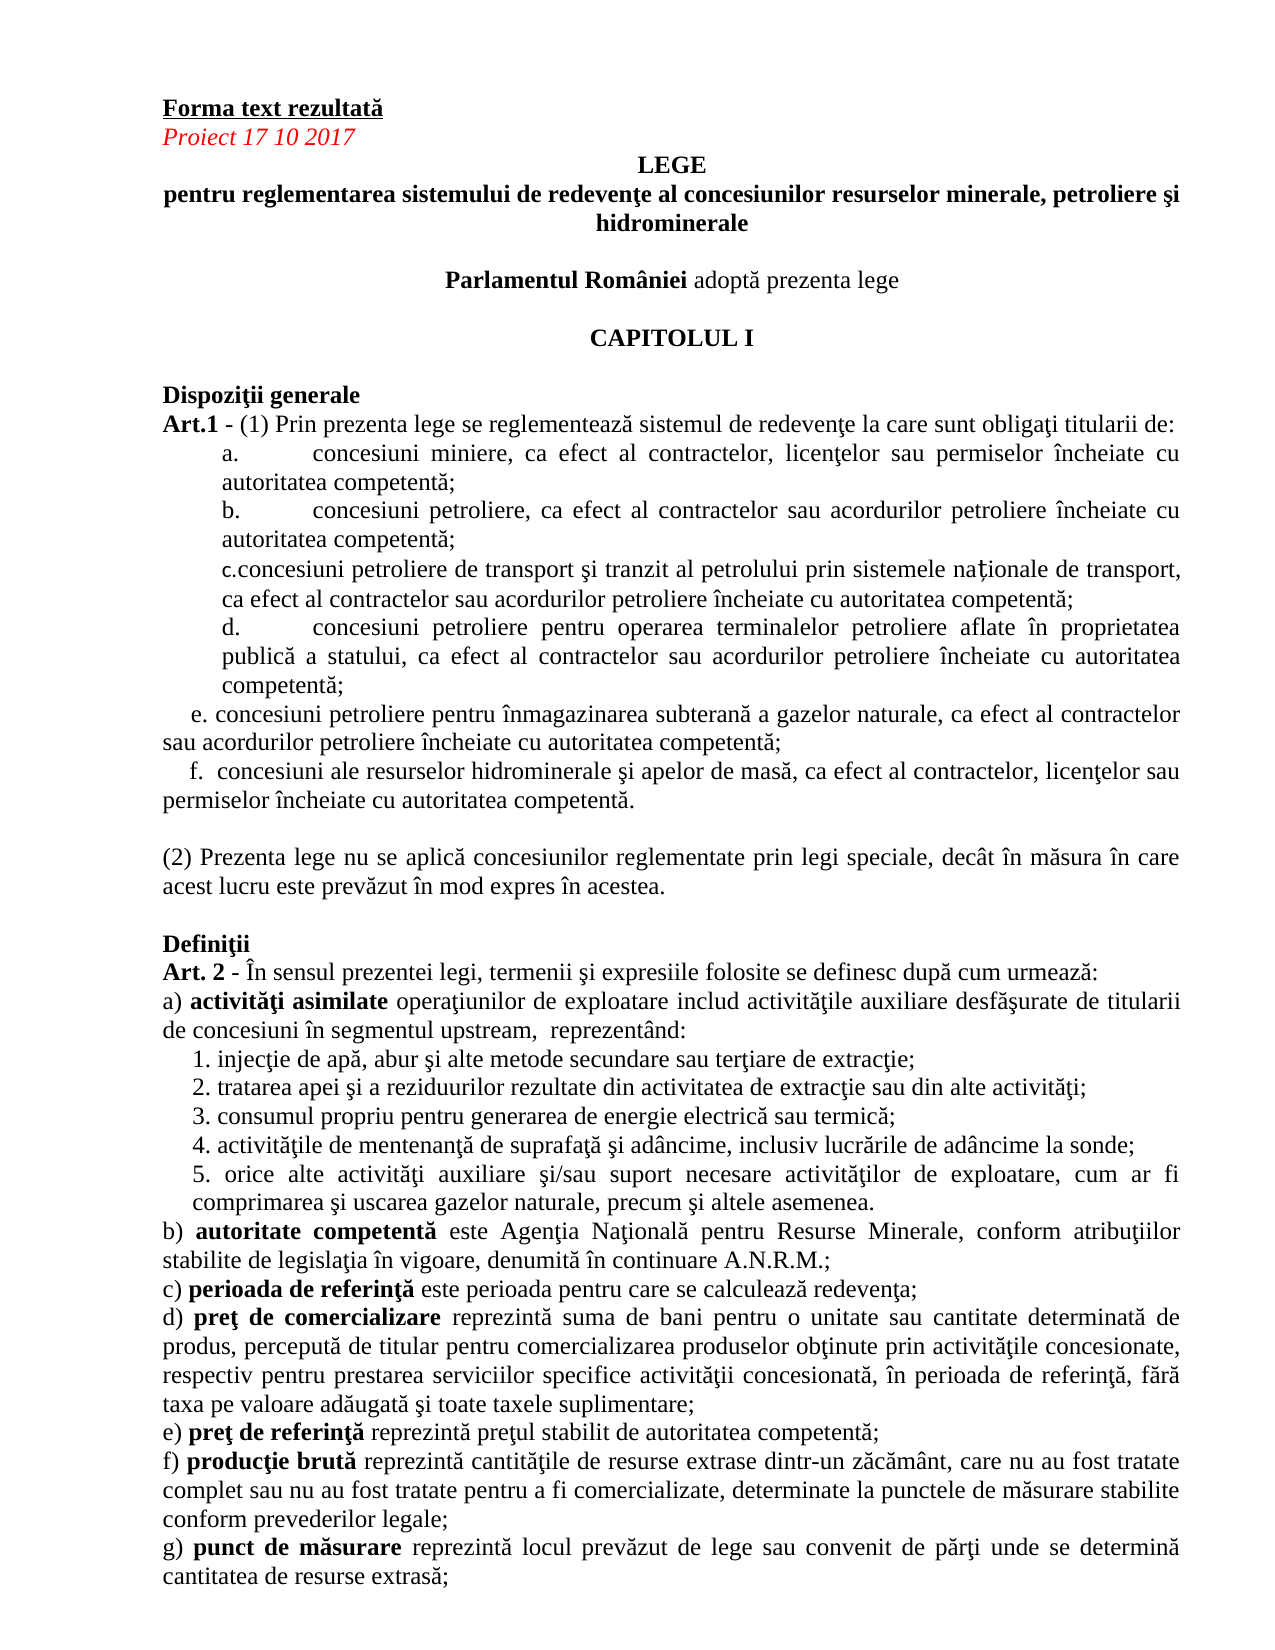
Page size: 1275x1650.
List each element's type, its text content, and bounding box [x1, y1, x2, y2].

list concesiuni miniere, ca efect al contractelor, licenţelor sau permiselor încheiate cu autoritatea competentă; [222, 438, 1181, 496]
text Art. 2 - În sensul prezentei legi, termenii şi expresiile folosite se definesc după cum urmează: [162, 957, 1181, 986]
text Dispoziţii generale [162, 381, 1181, 409]
text g) punct de măsurare reprezintă locul prevăzut de lege sau convenit de părţi unde se determină cantitatea de resurse extrasă; [162, 1532, 1181, 1590]
text e. concesiuni petroliere pentru înmagazinarea subterană a gazelor naturale, ca efect al contractelor sau acordurilor petroliere încheiate cu autoritatea competentă; [162, 699, 1181, 756]
text f. concesiuni ale resurselor hidrominerale şi apelor de masă, ca efect al contractelor, licenţelor sau permiselor încheiate cu autoritatea competentă. [162, 756, 1181, 814]
text b) autoritate competentă este Agenţia Naţională pentru Resurse Minerale, conform atribuţiilor stabilite de legislaţia în vigoare, denumită în continuare A.N.R.M.; [162, 1216, 1181, 1274]
text pentru reglementarea sistemului de redevenţe al concesiunilor resurselor minerale, petroliere şi hidrominerale [162, 179, 1181, 237]
list concesiuni petroliere, ca efect al contractelor sau acordurilor petroliere încheiate cu autoritatea competentă; [222, 496, 1181, 553]
text Proiect 17 10 2017 [162, 122, 1181, 151]
text Definiţii [162, 929, 1181, 957]
text a) activităţi asimilate operaţiunilor de exploatare includ activităţile auxiliare desfăşurate de titularii de concesiuni în segmentul upstream, reprezentând: [162, 986, 1181, 1044]
text d) preţ de comercializare reprezintă suma de bani pentru o unitate sau cantitate determinată de produs, percepută de titular pentru comercializarea produselor obţinute prin activităţile concesionate, respectiv pentru prestarea serviciilor specifice activităţii concesionată, în perioada de referinţă, fără taxa pe valoare adăugată şi toate taxele suplimentare; [162, 1302, 1181, 1417]
list concesiuni petroliere de transport şi tranzit al petrolului prin sistemele naționale de transport, ca efect al contractelor sau acordurilor petroliere încheiate cu autoritatea competentă; [222, 553, 1181, 612]
text 5. orice alte activităţi auxiliare şi/sau suport necesare activităţilor de exploatare, cum ar fi comprimarea şi uscarea gazelor naturale, precum şi altele asemenea. [192, 1159, 1181, 1216]
text 1. injecţie de apă, abur şi alte metode secundare sau terţiare de extracţie; [192, 1044, 1181, 1072]
text 4. activităţile de mentenanţă de suprafaţă şi adâncime, inclusiv lucrările de adâncime la sonde; [192, 1130, 1181, 1159]
text Forma text rezultată [162, 93, 1181, 122]
text e) preţ de referinţă reprezintă preţul stabilit de autoritatea competentă; [162, 1417, 1181, 1446]
text 2. tratarea apei şi a reziduurilor rezultate din activitatea de extracţie sau din alte activităţi; [192, 1072, 1181, 1101]
list concesiuni petroliere pentru operarea terminalelor petroliere aflate în proprietatea publică a statului, ca efect al contractelor sau acordurilor petroliere încheiate cu autoritatea competentă; [222, 612, 1181, 699]
text Art.1 - (1) Prin prezenta lege se reglementează sistemul de redevenţe la care sunt obligaţi titularii de: [162, 409, 1181, 438]
text CAPITOLUL I [162, 323, 1181, 352]
text c) perioada de referinţă este perioada pentru care se calculează redevenţa; [162, 1274, 1181, 1302]
text 3. consumul propriu pentru generarea de energie electrică sau termică; [192, 1101, 1181, 1130]
text (2) Prezenta lege nu se aplică concesiunilor reglementate prin legi speciale, decât în măsura în care acest lucru este prevăzut în mod expres în acestea. [162, 842, 1181, 900]
text LEGE [162, 151, 1181, 179]
text Parlamentul României adoptă prezenta lege [162, 266, 1181, 294]
text f) producţie brută reprezintă cantităţile de resurse extrase dintr-un zăcământ, care nu au fost tratate complet sau nu au fost tratate pentru a fi comercializate, determinate la punctele de măsurare stabilite conform prevederilor legale; [162, 1446, 1181, 1532]
